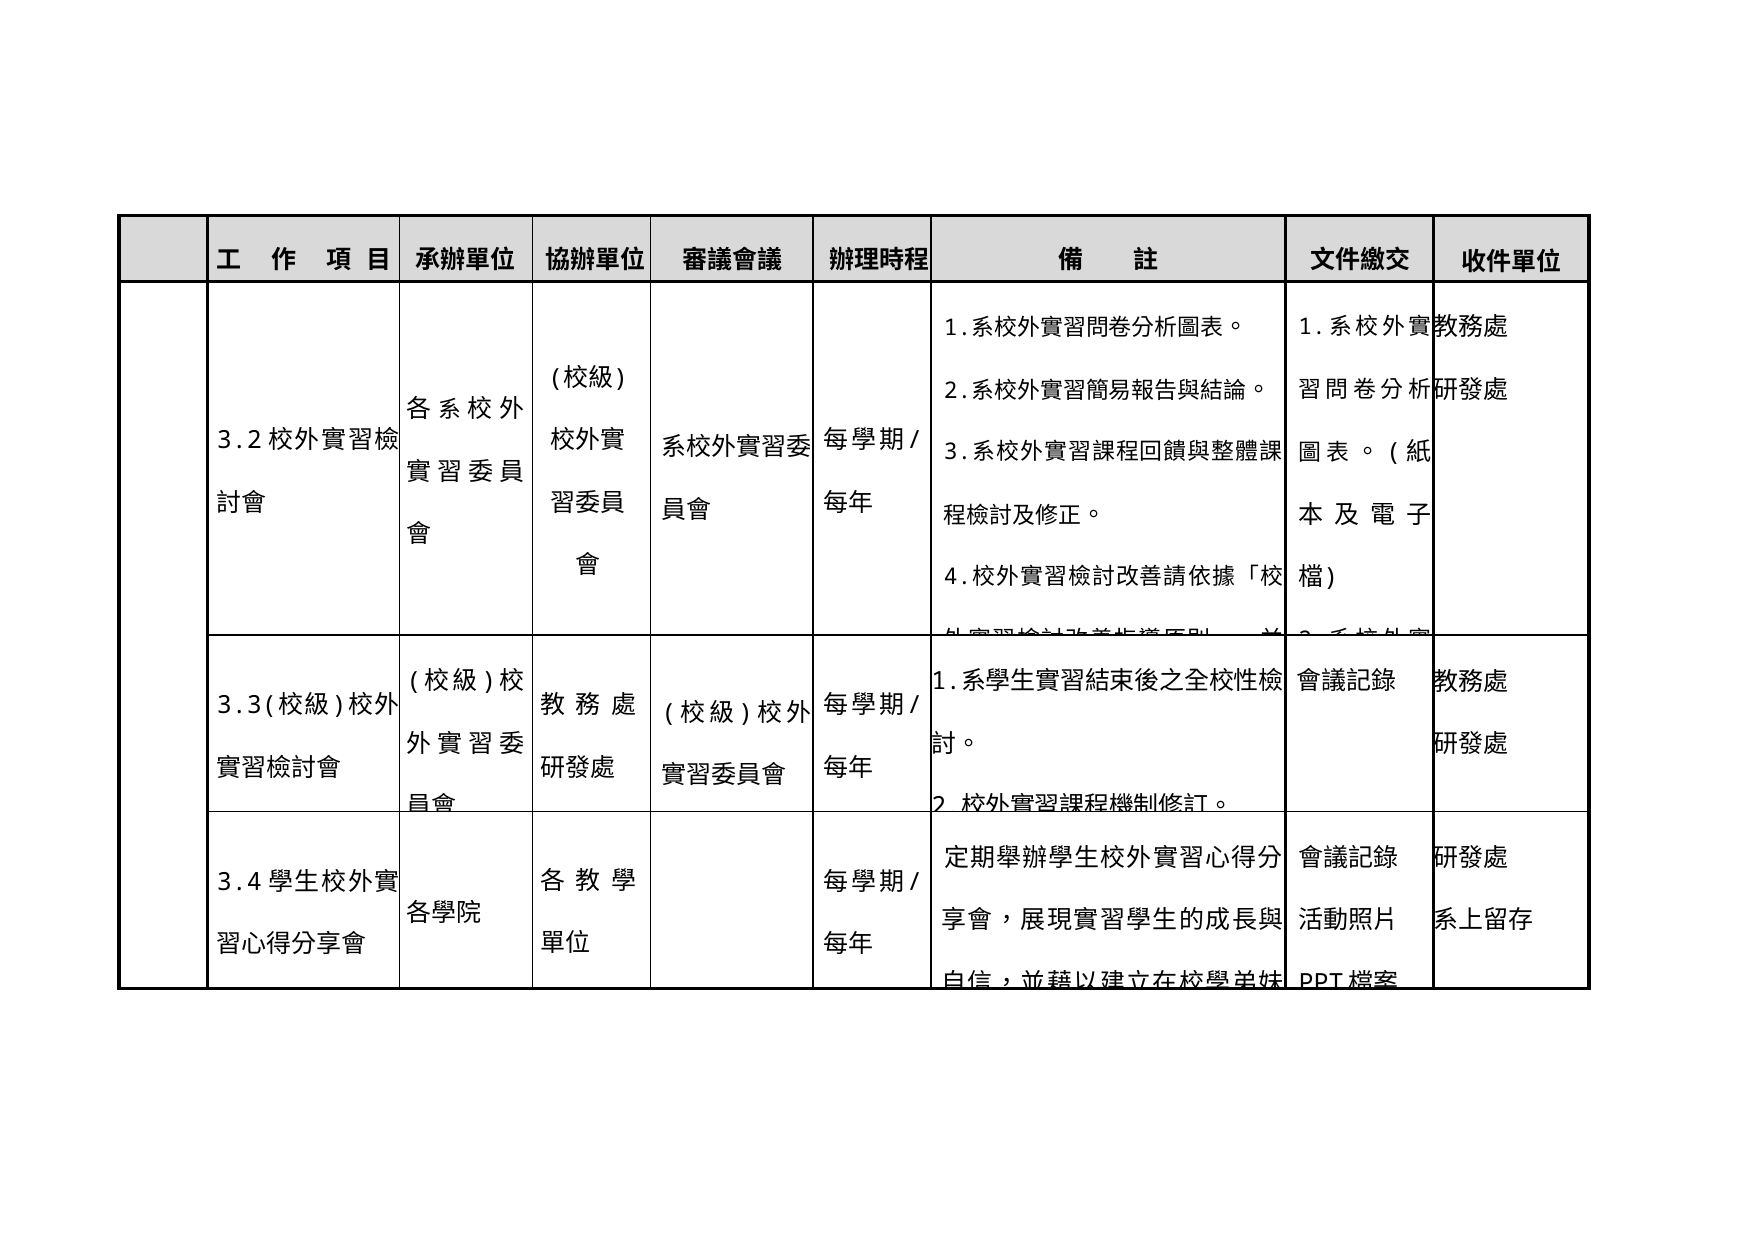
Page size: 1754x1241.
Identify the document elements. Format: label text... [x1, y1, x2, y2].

table_cell 3.3(校級)校外實習檢討會 [209, 636, 399, 811]
table_header [121, 217, 206, 280]
table_cell [121, 283, 206, 987]
table_cell (校級)校外實習委員會 [533, 283, 650, 634]
table_cell 每學期/每年 [814, 283, 930, 634]
table_cell 教務處 研發處 [1435, 283, 1587, 634]
table_cell 會議記錄 活動照片 PPT檔案 [1287, 812, 1432, 987]
table_cell 1.系校外實習問卷分析圖表。 2.系校外實習簡易報告與結論。 3.系校外實習課程回饋與整體課程檢討及修正。 4.校外實習檢討改善請依據「校外實習檢討改善指導原則」，並填寫「校外實習檢討與改善說明」 [932, 283, 1284, 634]
table_header 工 作 項 目 [209, 217, 399, 280]
table_cell 會議記錄 [1287, 636, 1432, 811]
table_cell 1.系校外實習問卷分析圖表。(紙本及電子檔) 2.系校外實習簡易報告與結論。(紙本及電子檔) 3.校外實習檢討與改善說明 [1287, 283, 1432, 634]
table_cell 各系校外實習委員會 [400, 283, 532, 634]
table_header 收件單位 [1435, 217, 1587, 280]
table_cell 教務處 研發處 [533, 636, 650, 811]
table_cell 每學期/每年 [814, 812, 930, 987]
table_cell [651, 812, 812, 987]
table_header 辦理時程 [814, 217, 930, 280]
table_cell 各教學單位 [533, 812, 650, 987]
table_cell (校級)校外實習委員會 [400, 636, 532, 811]
table_cell 系校外實習委員會 [651, 283, 812, 634]
table_header 承辦單位 [400, 217, 532, 280]
table_cell 1.系學生實習結束後之全校性檢討。 2.校外實習課程機制修訂。 3.實習課程回饋與課程修正。 4.實習學生留用率的分析與檢討 [932, 636, 1284, 811]
table_header 審議會議 [651, 217, 812, 280]
table_cell 定期舉辦學生校外實習心得分享會，展現實習學生的成長與自信，並藉以建立在校學弟妹對於實習的正面態度。 [932, 812, 1284, 987]
table_header 備 註 [932, 217, 1284, 280]
table_cell 教務處 研發處 [1435, 636, 1587, 811]
table_cell 3.2校外實習檢討會 [209, 283, 399, 634]
table_cell 3.4學生校外實習心得分享會 [209, 812, 399, 987]
table_cell (校級)校外實習委員會 [651, 636, 812, 811]
table_cell 各學院 [400, 812, 532, 987]
table_cell 研發處 系上留存 [1435, 812, 1587, 987]
table_header 文件繳交 [1287, 217, 1432, 280]
table_header 協辦單位 [533, 217, 650, 280]
table_cell 每學期/每年 [814, 636, 930, 811]
